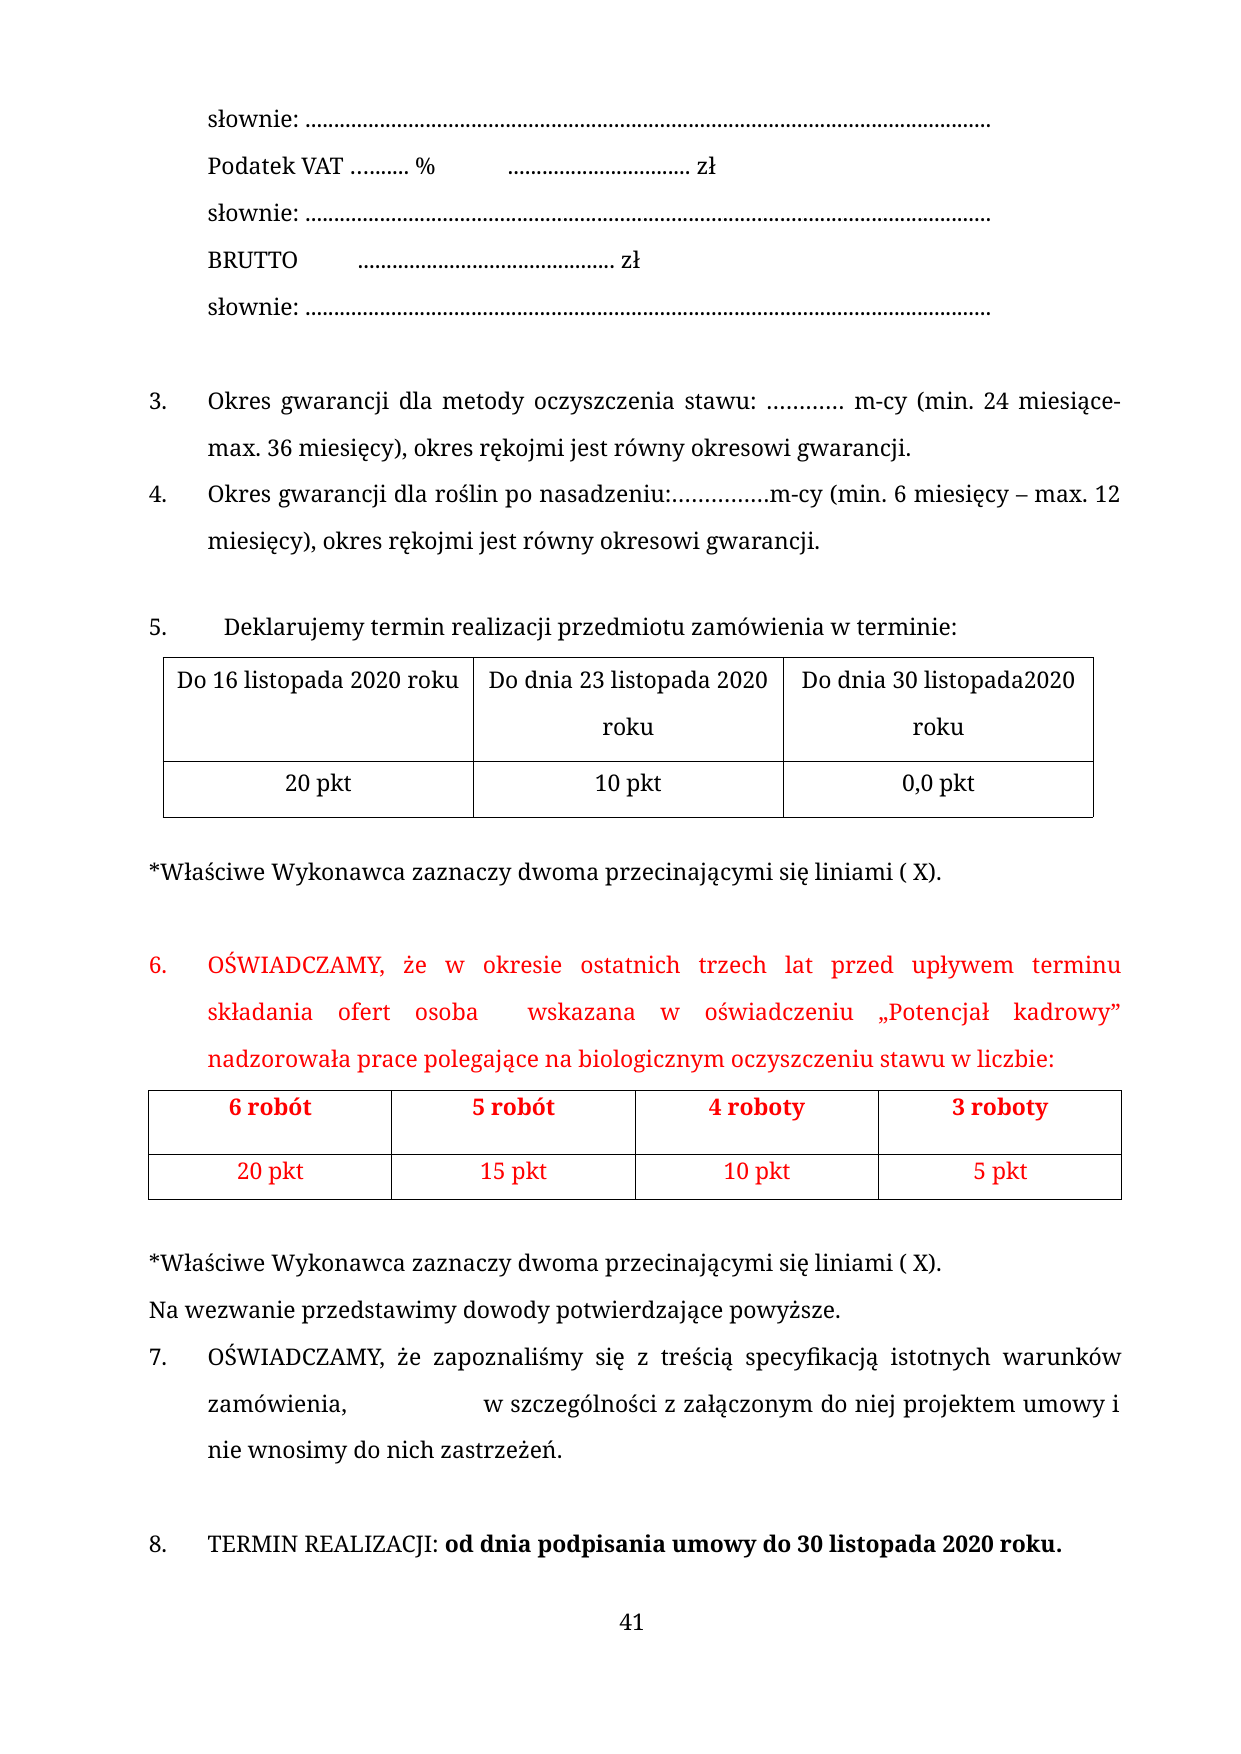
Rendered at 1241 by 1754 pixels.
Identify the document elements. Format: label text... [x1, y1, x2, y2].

text 6. OŚWIADCZAMY, że w okresie ostatnich trzech lat przed upływem terminu składania ofert osoba wskazana w oświadczeniu „Potencjał kadrowy” nadzorowała prace polegające na biologicznym oczyszczeniu stawu w liczbie: [148, 949, 1122, 1074]
text słownie: ........................................................................................................................ [148, 291, 1122, 322]
table_header Do dnia 23 listopada 2020 roku [474, 658, 783, 761]
table_cell 20 pkt [149, 1155, 391, 1199]
text *Właściwe Wykonawca zaznaczy dwoma przecinającymi się liniami ( X). [148, 1247, 1122, 1278]
table_cell 5 pkt [879, 1155, 1121, 1199]
text 4. Okres gwarancji dla roślin po nasadzeniu:……………m-cy (min. 6 miesięcy – max. 12 miesięcy), okres rękojmi jest równy okresowi gwarancji. [148, 478, 1122, 557]
table_header 6 robót [149, 1091, 391, 1153]
list Okres gwarancji dla metody oczyszczenia stawu: ………… m-cy (min. 24 miesiące- max. 36 miesięcy), okres rękojmi jest równy okresowi gwarancji. [148, 385, 1122, 463]
text 8. TERMIN REALIZACJI: od dnia podpisania umowy do 30 listopada 2020 roku. [148, 1528, 1117, 1559]
text słownie: ........................................................................................................................ [207, 197, 1122, 228]
text *Właściwe Wykonawca zaznaczy dwoma przecinającymi się liniami ( X). [148, 856, 1122, 887]
table_header 5 robót [392, 1091, 635, 1153]
table_cell 20 pkt [164, 762, 473, 817]
text słownie: ........................................................................................................................ [148, 103, 1122, 135]
table_cell 0,0 pkt [784, 762, 1093, 817]
text BRUTTO ............................................. zł [148, 244, 1122, 275]
table_cell 10 pkt [636, 1155, 878, 1199]
table_header 4 roboty [636, 1091, 878, 1153]
table_cell 15 pkt [392, 1155, 635, 1199]
table_header Do 16 listopada 2020 roku [164, 658, 473, 761]
text 5. Deklarujemy termin realizacji przedmiotu zamówienia w terminie: [148, 610, 1122, 642]
table_header 3 roboty [879, 1091, 1121, 1153]
text 7. OŚWIADCZAMY, że zapoznaliśmy się z treścią specyfikacją istotnych warunków zamówienia, w szczególności z załączonym do niej projektem umowy i nie wnosimy do nich zastrzeżeń. [148, 1341, 1122, 1466]
table_header Do dnia 30 listopada2020 roku [784, 658, 1093, 761]
text Na wezwanie przedstawimy dowody potwierdzające powyższe. [148, 1294, 1122, 1325]
text Podatek VAT …....... % ................................ zł [148, 150, 1122, 182]
table_cell 10 pkt [474, 762, 783, 817]
